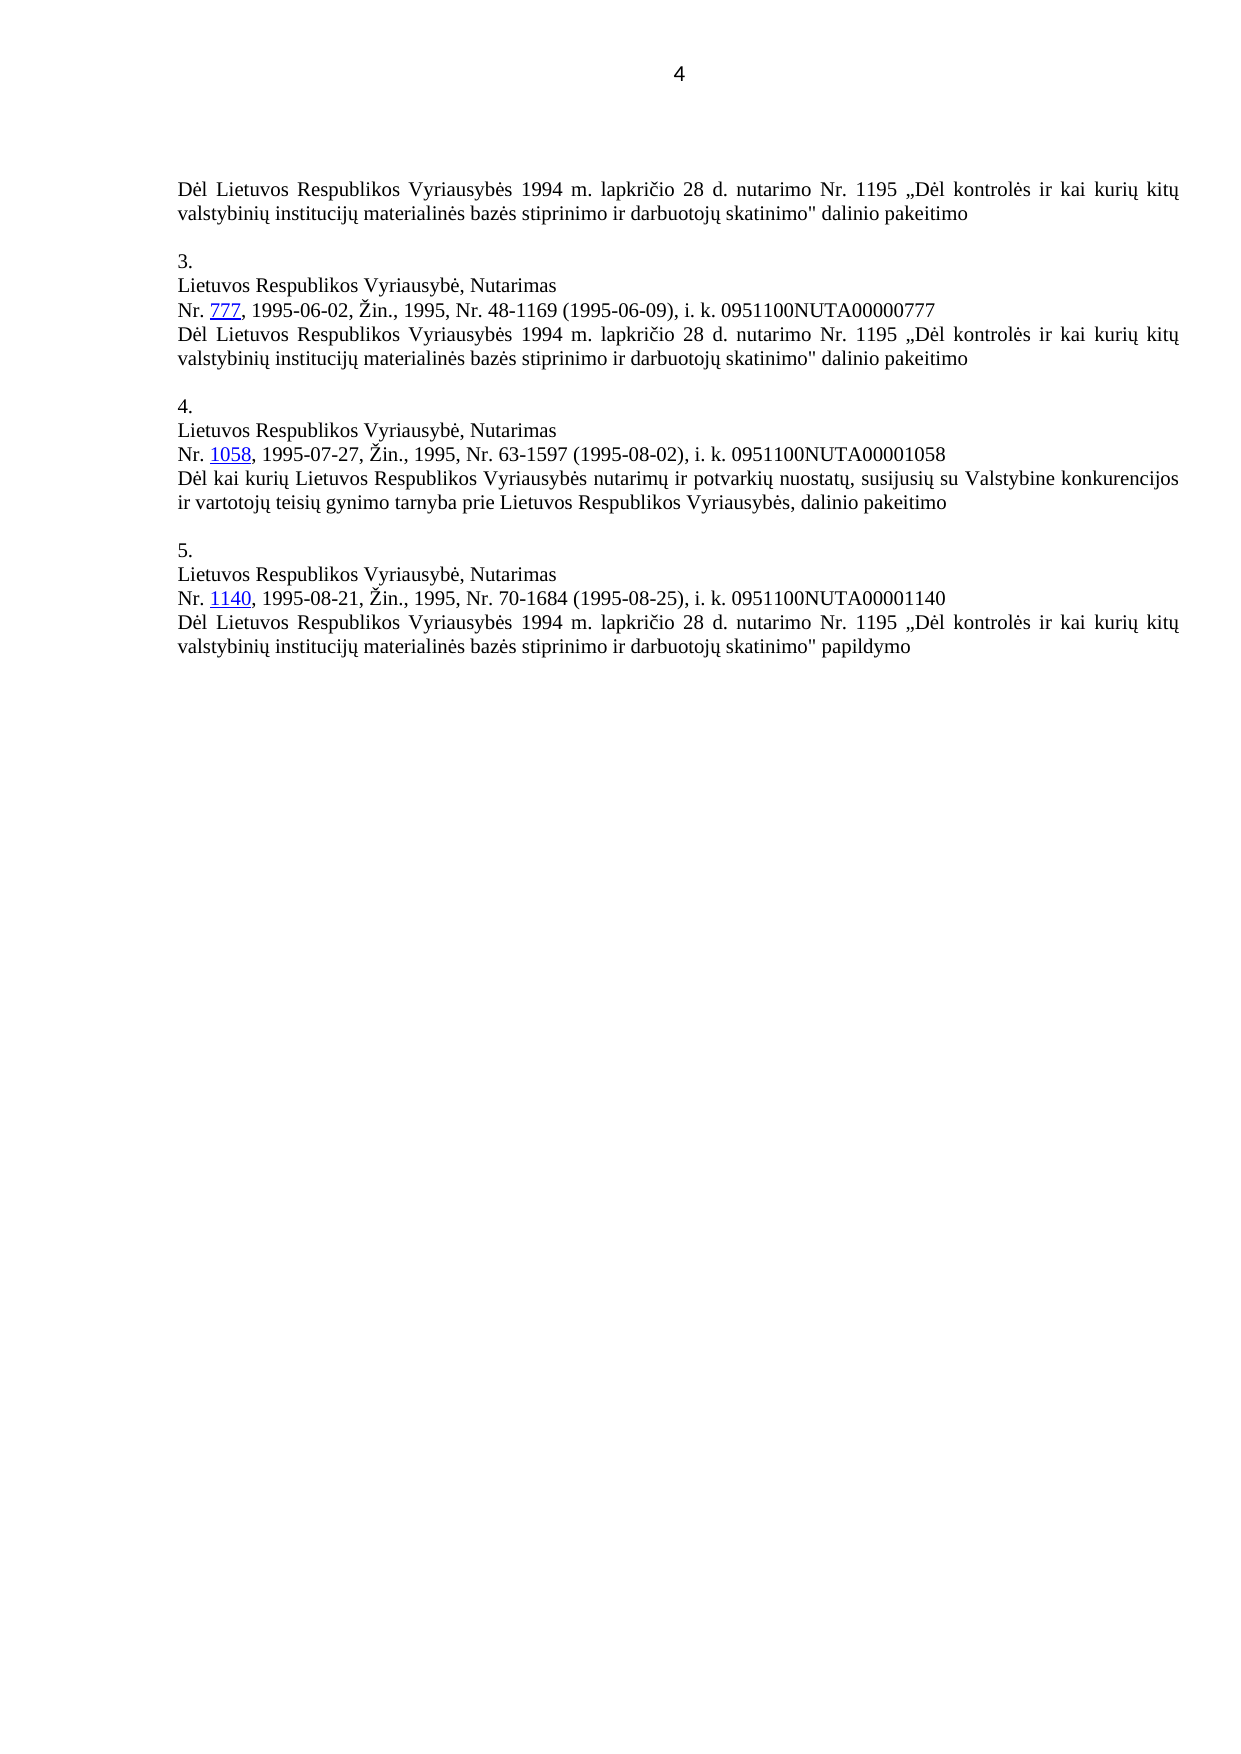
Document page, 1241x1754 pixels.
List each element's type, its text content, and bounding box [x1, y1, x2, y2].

text Dėl Lietuvos Respublikos Vyriausybės 1994 m. lapkričio 28 d. nutarimo Nr. 1195 „Dėl kontrolės ir kai kurių kitų valstybinių institucijų materialinės bazės stiprinimo ir darbuotojų skatinimo" dalinio pakeitimo [177, 322, 1181, 370]
text Dėl Lietuvos Respublikos Vyriausybės 1994 m. lapkričio 28 d. nutarimo Nr. 1195 „Dėl kontrolės ir kai kurių kitų valstybinių institucijų materialinės bazės stiprinimo ir darbuotojų skatinimo" dalinio pakeitimo [177, 177, 1181, 225]
text Nr. 1058, 1995-07-27, Žin., 1995, Nr. 63-1597 (1995-08-02), i. k. 0951100NUTA00001058 [177, 442, 1181, 466]
text 3. [177, 249, 1181, 273]
text Nr. 1140, 1995-08-21, Žin., 1995, Nr. 70-1684 (1995-08-25), i. k. 0951100NUTA00001140 [177, 586, 1181, 610]
text Lietuvos Respublikos Vyriausybė, Nutarimas [177, 273, 1181, 297]
text 4. [177, 394, 1181, 418]
text Lietuvos Respublikos Vyriausybė, Nutarimas [177, 562, 1181, 586]
text 5. [177, 538, 1181, 562]
text Dėl kai kurių Lietuvos Respublikos Vyriausybės nutarimų ir potvarkių nuostatų, susijusių su Valstybine konkurencijos ir vartotojų teisių gynimo tarnyba prie Lietuvos Respublikos Vyriausybės, dalinio pakeitimo [177, 466, 1181, 514]
text Lietuvos Respublikos Vyriausybė, Nutarimas [177, 418, 1181, 442]
text Nr. 777, 1995-06-02, Žin., 1995, Nr. 48-1169 (1995-06-09), i. k. 0951100NUTA00000777 [177, 297, 1181, 322]
text Dėl Lietuvos Respublikos Vyriausybės 1994 m. lapkričio 28 d. nutarimo Nr. 1195 „Dėl kontrolės ir kai kurių kitų valstybinių institucijų materialinės bazės stiprinimo ir darbuotojų skatinimo" papildymo [177, 610, 1181, 658]
